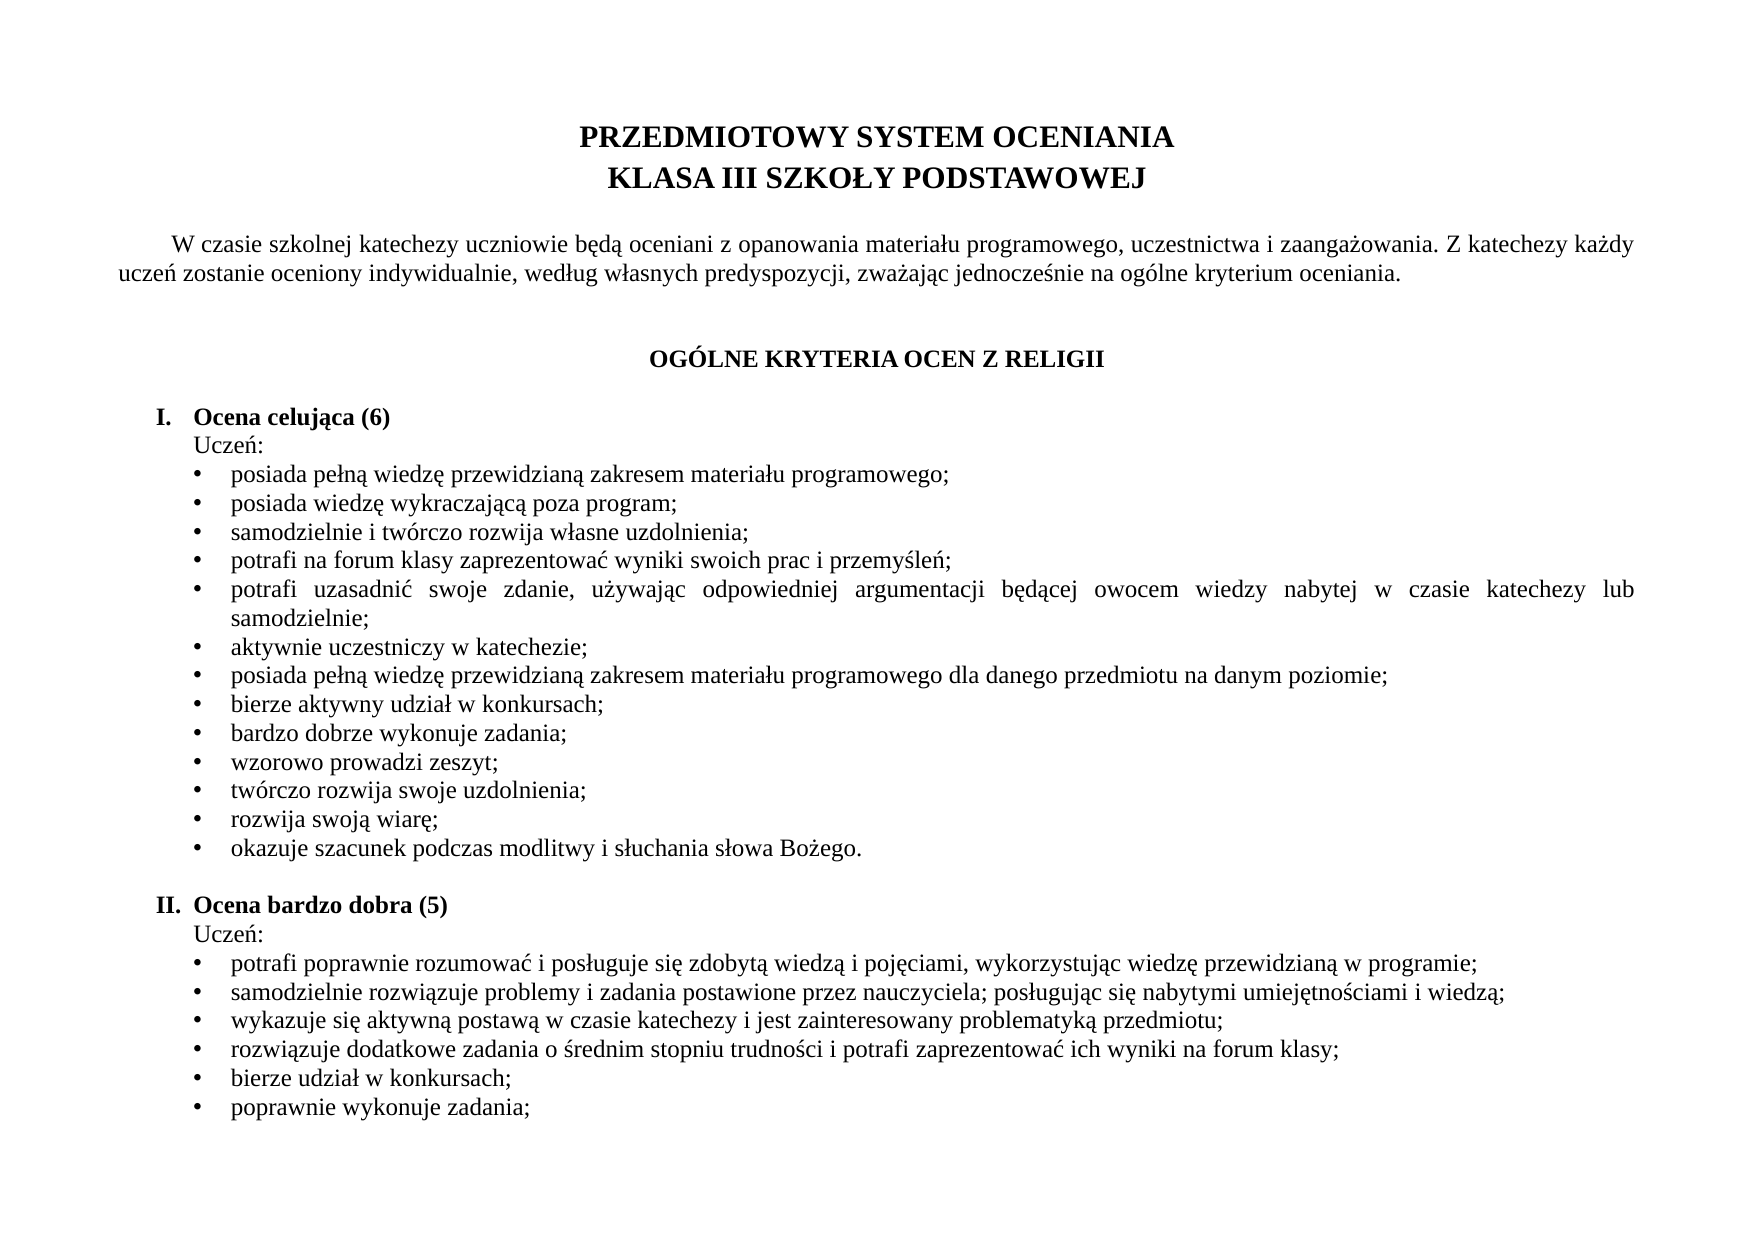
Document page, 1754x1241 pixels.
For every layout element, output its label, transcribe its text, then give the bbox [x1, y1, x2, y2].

subtitle aktywnie uczestniczy w katechezie; [193, 632, 1636, 661]
subtitle bierze aktywny udział w konkursach; [193, 689, 1636, 718]
subtitle samodzielnie i twórczo rozwija własne uzdolnienia; [193, 517, 1636, 546]
subtitle Uczeń: [156, 431, 1636, 459]
subtitle Ocena bardzo dobra (5) [156, 891, 1636, 919]
subtitle posiada pełną wiedzę przewidzianą zakresem materiału programowego dla danego przedmiotu na danym poziomie; [193, 661, 1636, 689]
subtitle samodzielnie rozwiązuje problemy i zadania postawione przez nauczyciela; posługując się nabytymi umiejętnościami i wiedzą; [193, 977, 1636, 1006]
subtitle KLASA III SZKOŁY PODSTAWOWEJ [118, 159, 1636, 195]
subtitle OGÓLNE KRYTERIA OCEN Z RELIGII [118, 344, 1636, 373]
subtitle twórczo rozwija swoje uzdolnienia; [193, 776, 1636, 804]
subtitle poprawnie wykonuje zadania; [193, 1092, 1636, 1121]
subtitle bierze udział w konkursach; [193, 1063, 1636, 1092]
subtitle potrafi na forum klasy zaprezentować wyniki swoich prac i przemyśleń; [193, 546, 1636, 574]
subtitle wzorowo prowadzi zeszyt; [193, 747, 1636, 776]
subtitle posiada wiedzę wykraczającą poza program; [193, 488, 1636, 517]
subtitle okazuje szacunek podczas modlitwy i słuchania słowa Bożego. [193, 833, 1636, 862]
subtitle Ocena celująca (6) [156, 402, 1636, 431]
subtitle W czasie szkolnej katechezy uczniowie będą oceniani z opanowania materiału programowego, uczestnictwa i zaangażowania. Z katechezy każdy uczeń zostanie oceniony indywidualnie, według własnych predyspozycji, zważając jednocześnie na ogólne kryterium oceniania. [118, 229, 1636, 287]
subtitle bardzo dobrze wykonuje zadania; [193, 718, 1636, 747]
subtitle rozwiązuje dodatkowe zadania o średnim stopniu trudności i potrafi zaprezentować ich wyniki na forum klasy; [193, 1034, 1636, 1063]
subtitle PRZEDMIOTOWY SYSTEM OCENIANIA [118, 118, 1636, 154]
subtitle Uczeń: [156, 919, 1636, 948]
subtitle potrafi poprawnie rozumować i posługuje się zdobytą wiedzą i pojęciami, wykorzystując wiedzę przewidzianą w programie; [193, 948, 1636, 977]
subtitle rozwija swoją wiarę; [193, 804, 1636, 833]
subtitle potrafi uzasadnić swoje zdanie, używając odpowiedniej argumentacji będącej owocem wiedzy nabytej w czasie katechezy lub samodzielnie; [193, 574, 1636, 632]
subtitle wykazuje się aktywną postawą w czasie katechezy i jest zainteresowany problematyką przedmiotu; [193, 1006, 1636, 1034]
subtitle posiada pełną wiedzę przewidzianą zakresem materiału programowego; [193, 459, 1636, 488]
